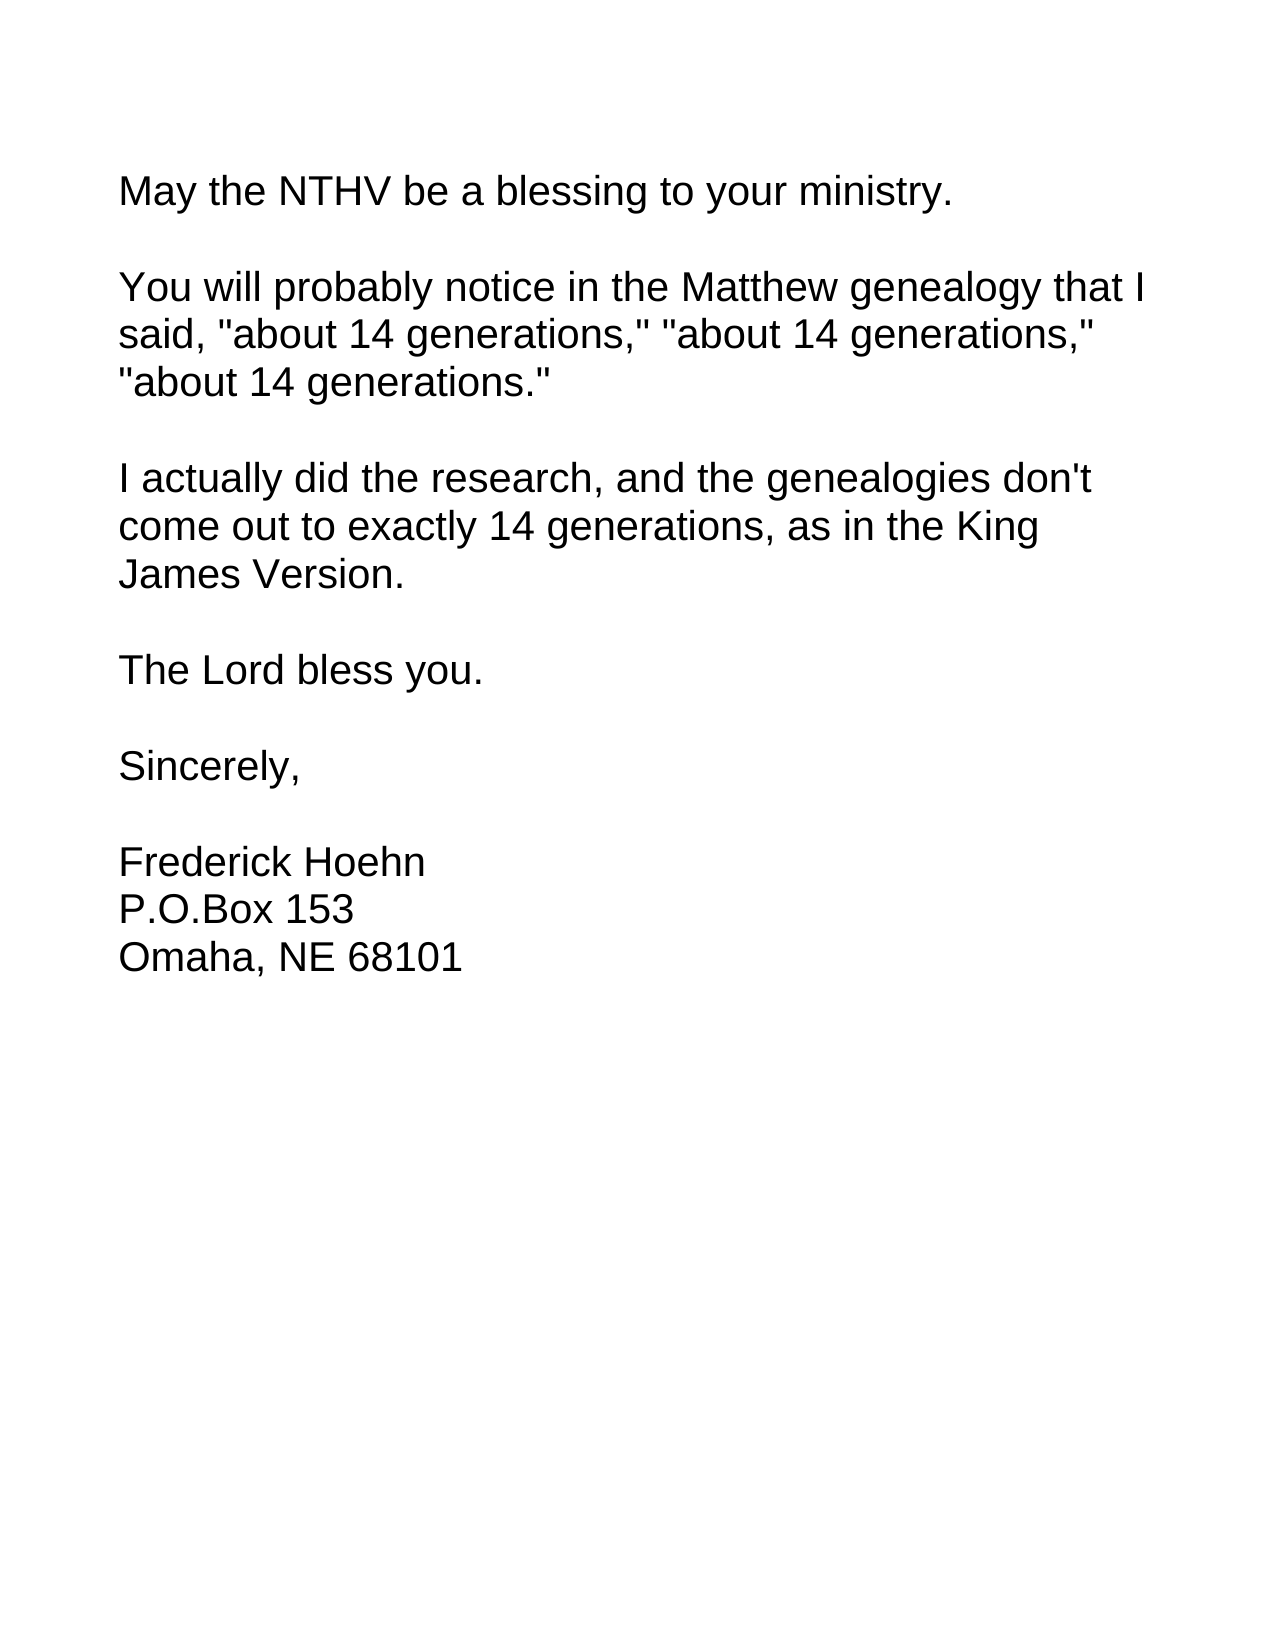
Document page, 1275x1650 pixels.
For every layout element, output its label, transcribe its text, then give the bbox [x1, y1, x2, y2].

text Frederick Hoehn [118, 837, 1157, 885]
text P.O.Box 153 [118, 885, 1157, 933]
text You will probably notice in the Matthew genealogy that I said, "about 14 generations," "about 14 generations," "about 14 generations." [118, 262, 1157, 406]
text Omaha, NE 68101 [118, 933, 1157, 981]
text May the NTHV be a blessing to your ministry. [118, 166, 1157, 214]
text Sincerely, [118, 741, 1157, 789]
text The Lord bless you. [118, 645, 1157, 693]
text I actually did the research, and the genealogies don't come out to exactly 14 generations, as in the King James Version. [118, 453, 1157, 597]
